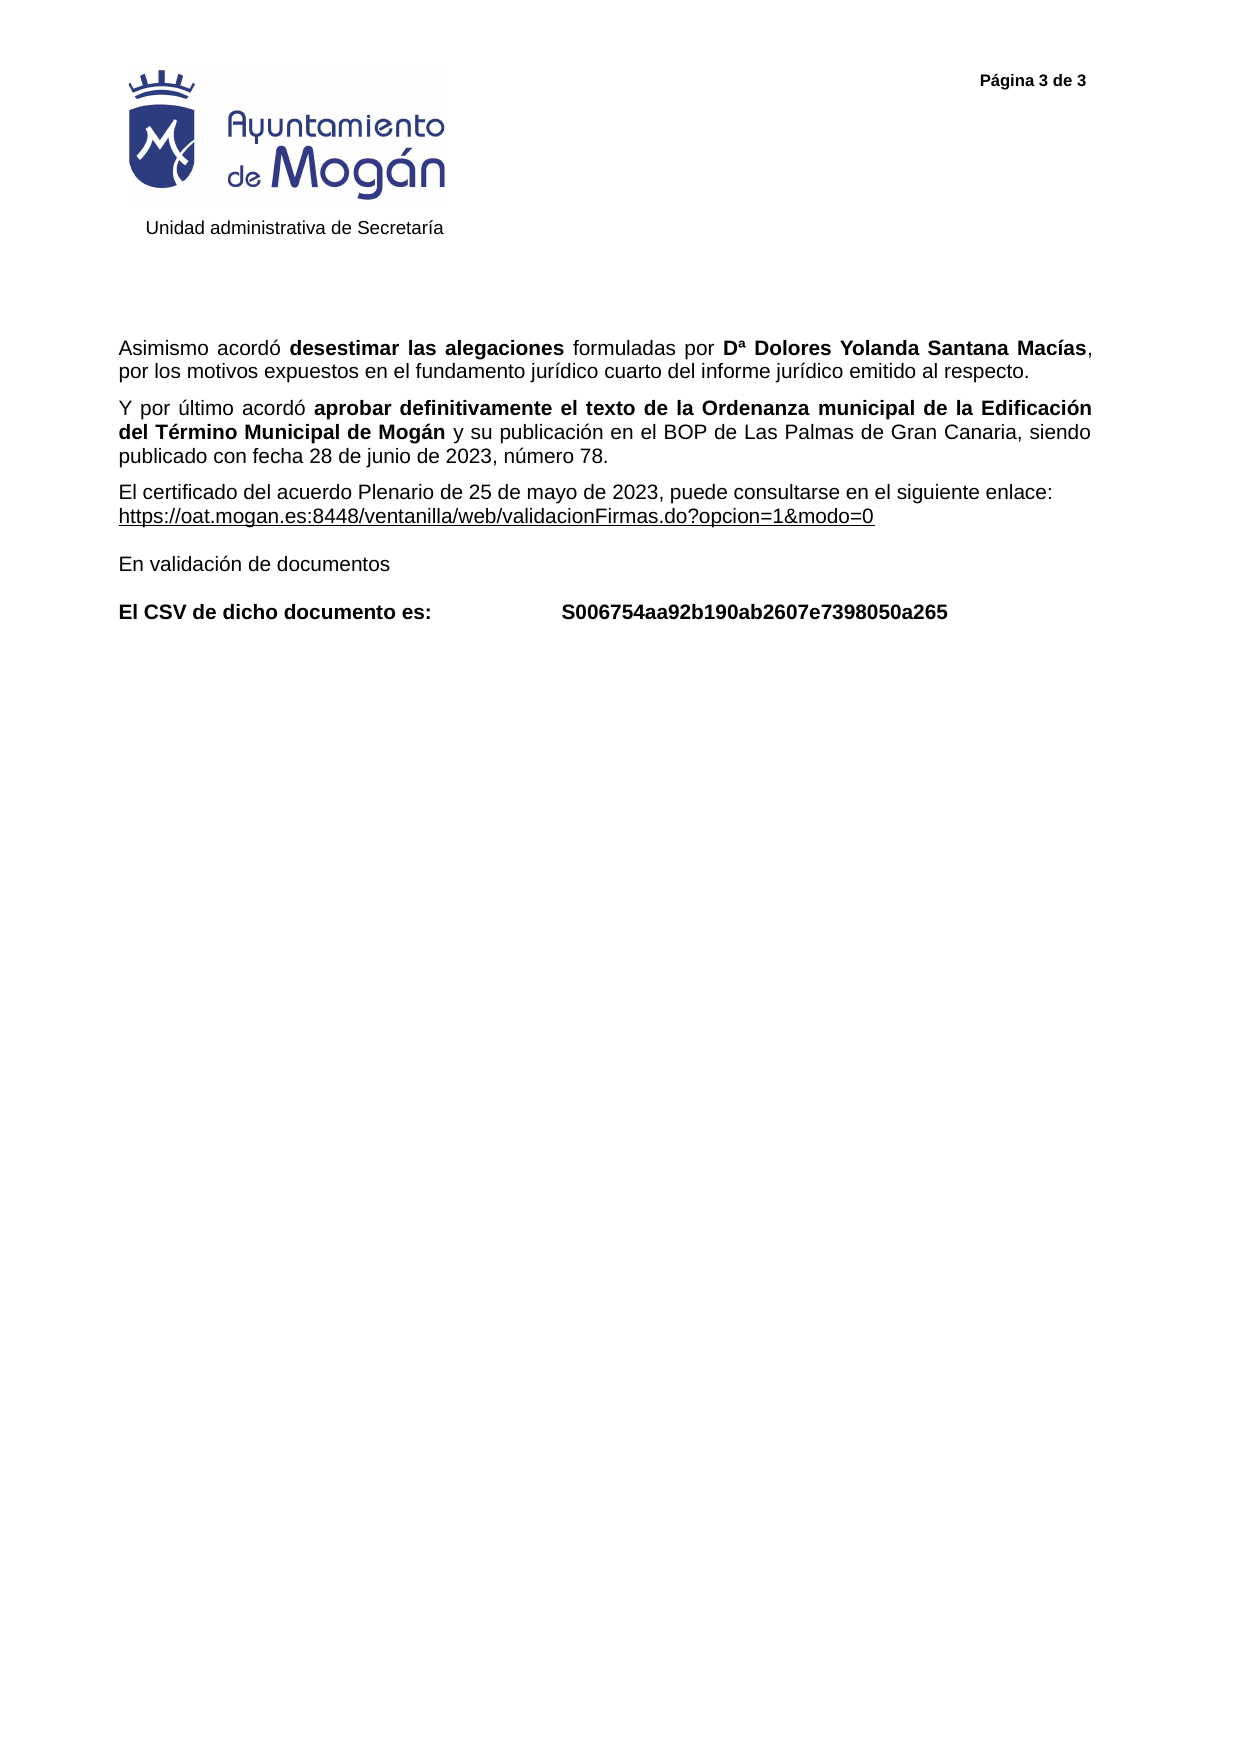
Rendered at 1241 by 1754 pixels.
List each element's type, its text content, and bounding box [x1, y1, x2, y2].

text Asimismo acordó desestimar las alegaciones formuladas por Dª Dolores Yolanda Santana Macías, por los motivos expuestos en el fundamento jurídico cuarto del informe jurídico emitido al respecto. [118, 335, 1092, 383]
text El CSV de dicho documento es: S006754aa92b190ab2607e7398050a265 [118, 600, 1092, 624]
text En validación de documentos [118, 552, 1092, 576]
text El certificado del acuerdo Plenario de 25 de mayo de 2023, puede consultarse en el siguiente enlace: [118, 480, 1092, 504]
picture [128, 70, 445, 206]
text Y por último acordó aprobar definitivamente el texto de la Ordenanza municipal de la Edificación del Término Municipal de Mogán y su publicación en el BOP de Las Palmas de Gran Canaria, siendo publicado con fecha 28 de junio de 2023, número 78. [118, 396, 1092, 468]
text https://oat.mogan.es:8448/ventanilla/web/validacionFirmas.do?opcion=1&modo=0 [118, 504, 1092, 528]
